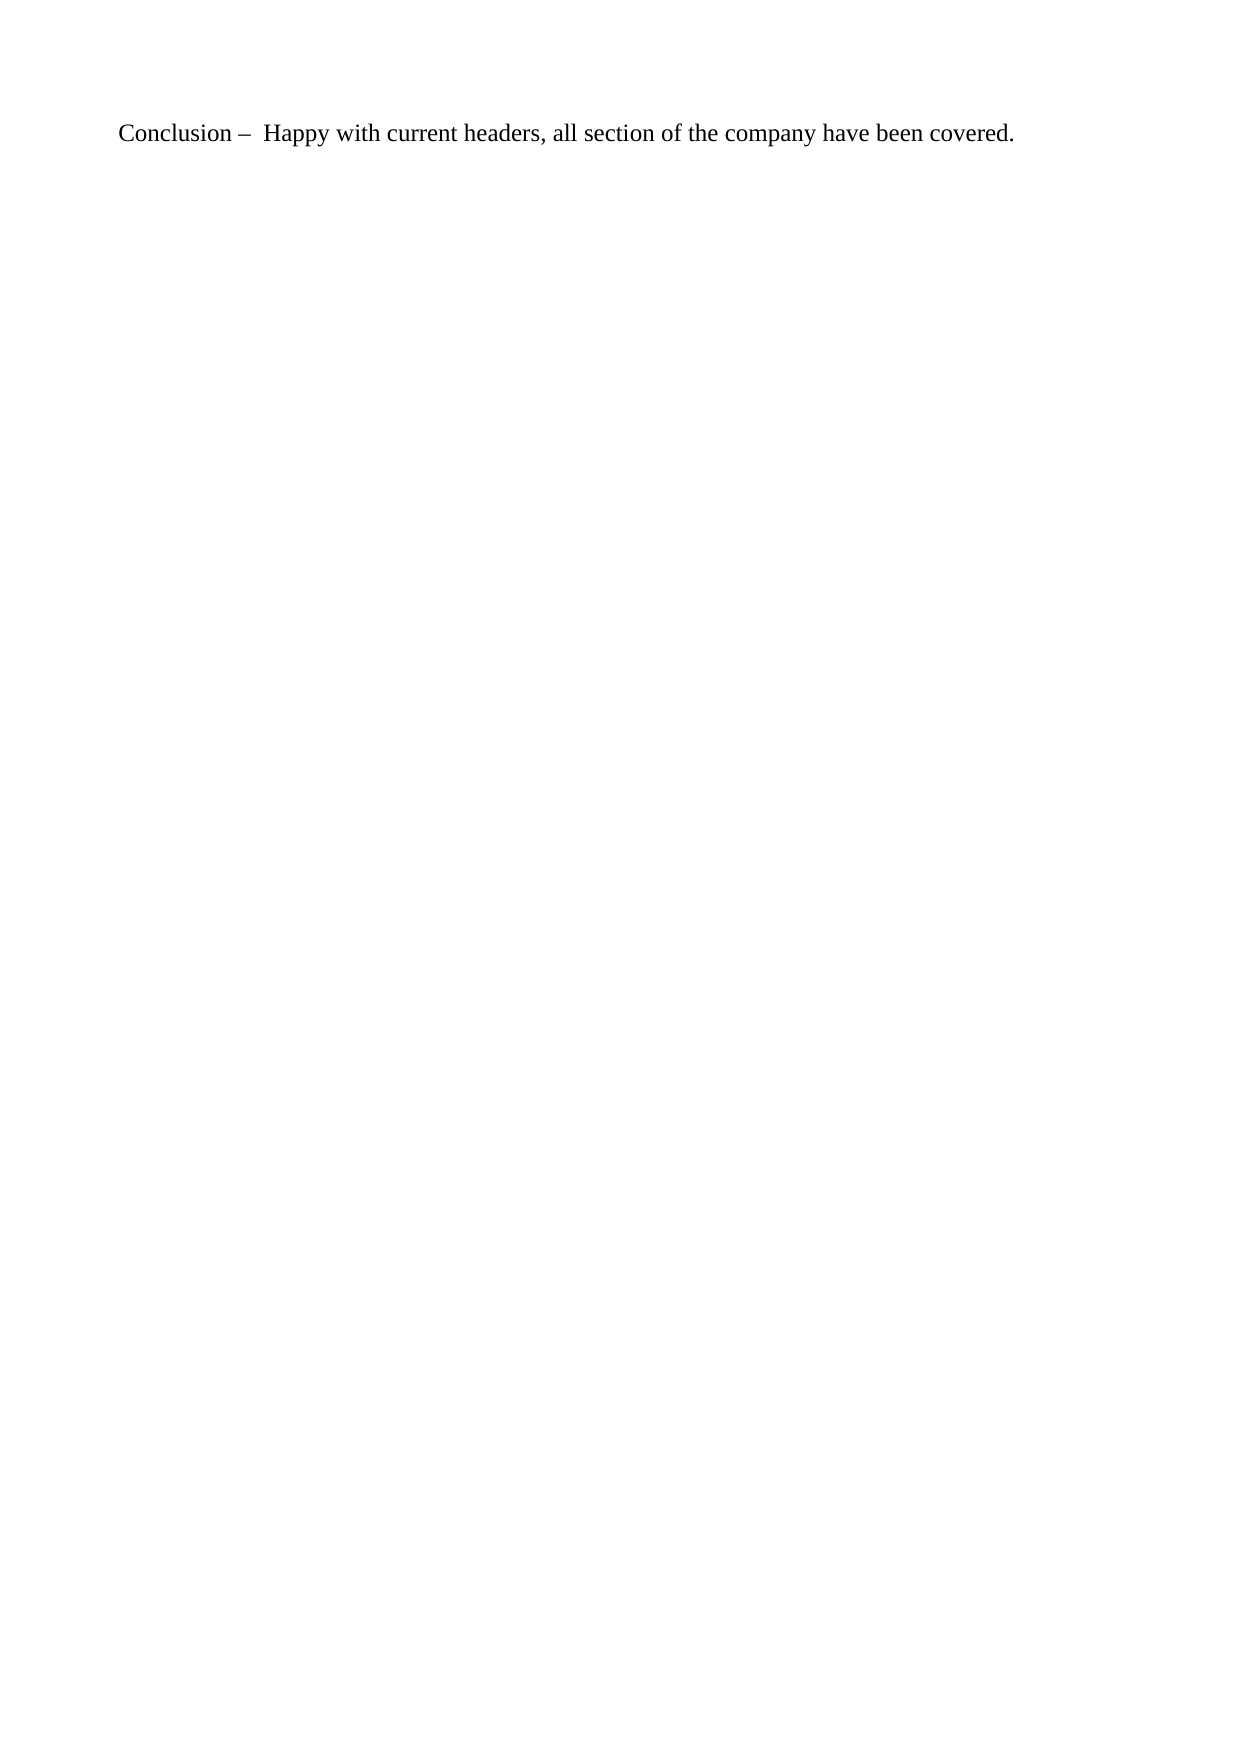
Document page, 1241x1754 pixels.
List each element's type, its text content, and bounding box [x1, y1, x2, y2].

text Conclusion – Happy with current headers, all section of the company have been covered. [118, 118, 1122, 147]
